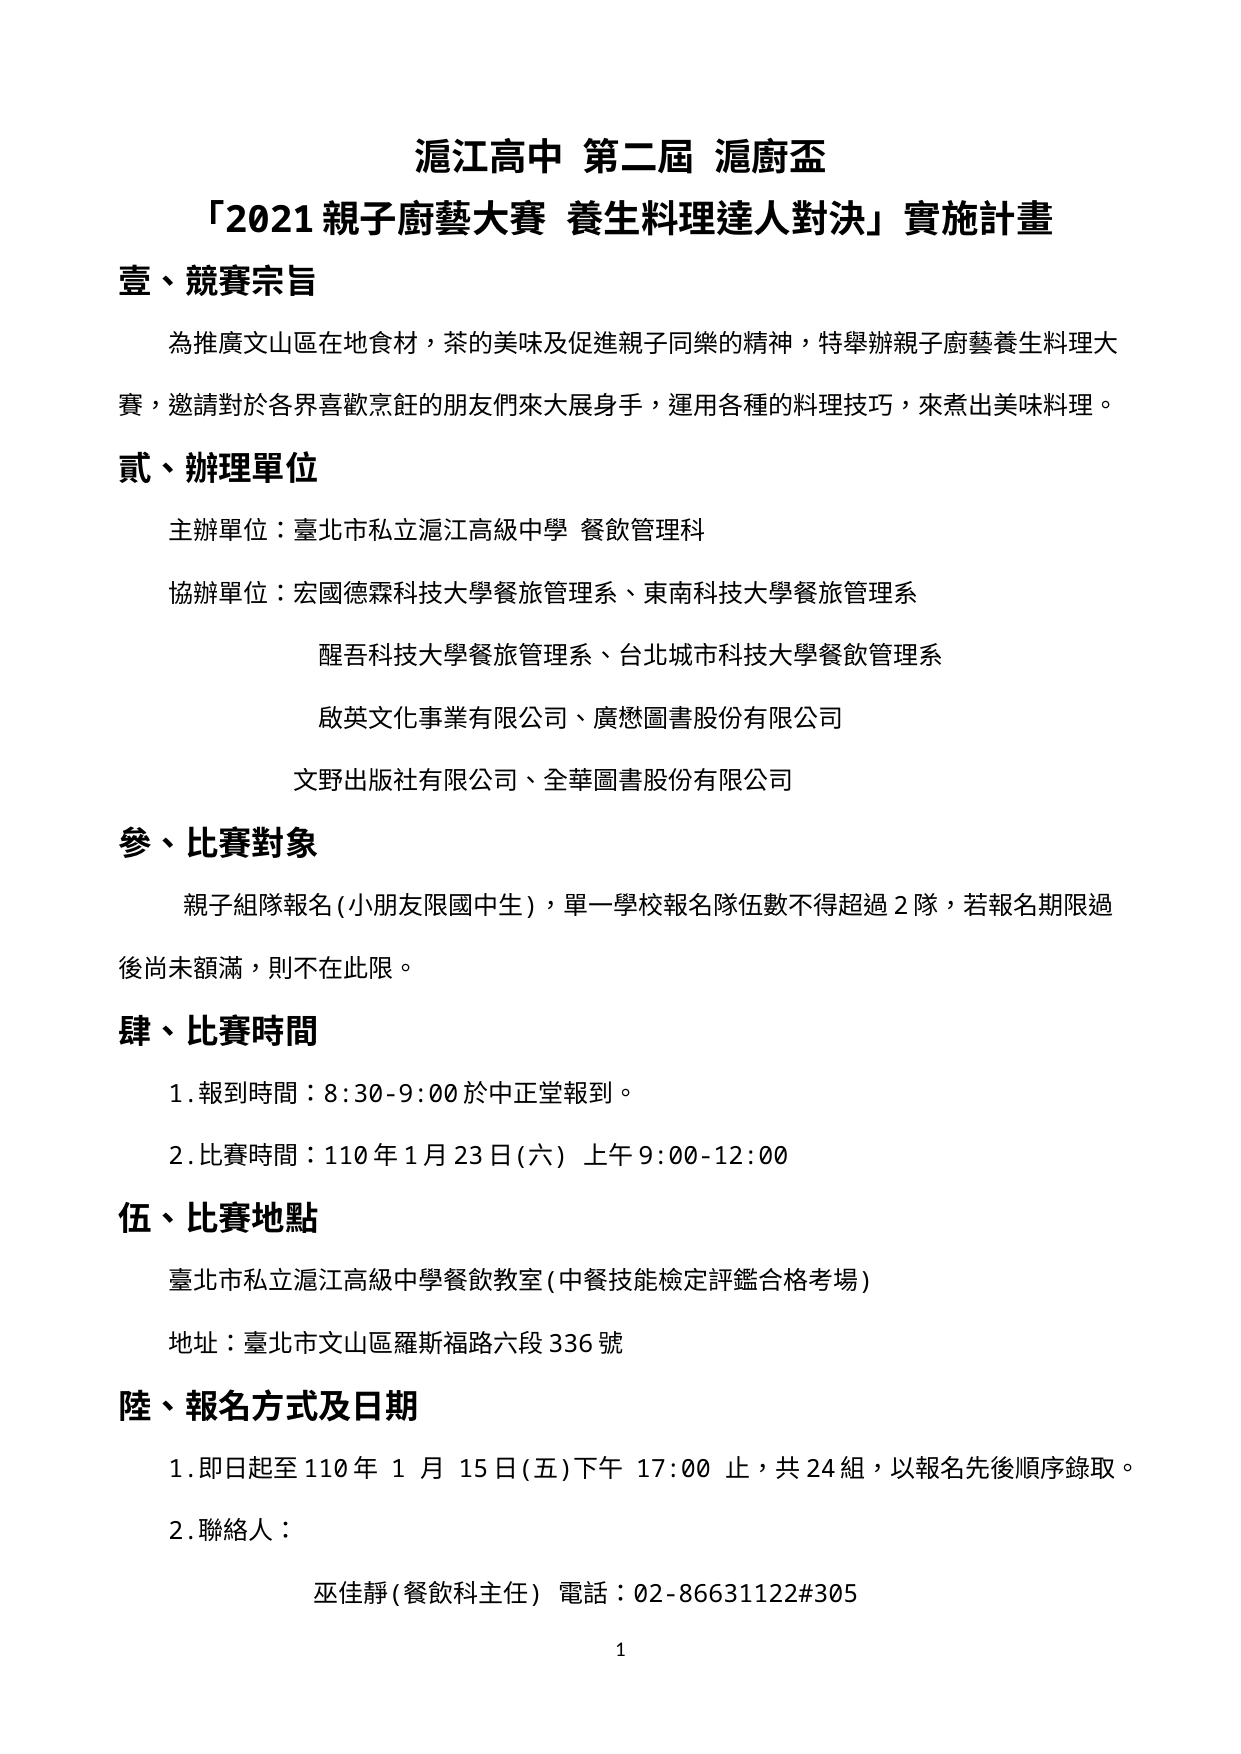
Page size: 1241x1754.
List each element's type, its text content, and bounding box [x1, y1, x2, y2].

text 1.即日起至110年 1 月 15日(五)下午 17:00 止，共24組，以報名先後順序錄取。 [118, 1425, 1122, 1487]
text 地址：臺北市文山區羅斯福路六段336號 [118, 1300, 1122, 1362]
text 文野出版社有限公司、全華圖書股份有限公司 [118, 737, 1122, 800]
text 「2021親子廚藝大賽 養生料理達人對決」實施計畫 [118, 175, 1122, 237]
text 協辦單位：宏國德霖科技大學餐旅管理系、東南科技大學餐旅管理系 [118, 550, 1122, 612]
text 親子組隊報名(小朋友限國中生)，單一學校報名隊伍數不得超過2隊，若報名期限過後尚未額滿，則不在此限。 [118, 862, 1122, 987]
text 貳、辦理單位 [118, 425, 1122, 487]
text 臺北市私立滬江高級中學餐飲教室(中餐技能檢定評鑑合格考場) [118, 1237, 1122, 1300]
text 2.聯絡人： [118, 1487, 1122, 1550]
text 參、比賽對象 [118, 800, 1122, 862]
text 1.報到時間：8:30-9:00於中正堂報到。 [118, 1050, 1122, 1112]
text 醒吾科技大學餐旅管理系、台北城市科技大學餐飲管理系 [118, 612, 1122, 675]
text 伍、比賽地點 [118, 1175, 1122, 1237]
text 為推廣文山區在地食材，茶的美味及促進親子同樂的精神，特舉辦親子廚藝養生料理大賽，邀請對於各界喜歡烹飪的朋友們來大展身手，運用各種的料理技巧，來煮出美味料理。 [118, 300, 1122, 425]
text 肆、比賽時間 [118, 987, 1122, 1050]
text 主辦單位：臺北市私立滬江高級中學 餐飲管理科 [118, 487, 1122, 550]
text 陸、報名方式及日期 [118, 1362, 1122, 1425]
text 2.比賽時間：110年1月23日(六) 上午9:00-12:00 [118, 1112, 1122, 1175]
text 巫佳靜(餐飲科主任) 電話：02-86631122#305 [118, 1550, 1122, 1612]
text 滬江高中 第二屆 滬廚盃 [118, 112, 1122, 175]
text 壹、競賽宗旨 [118, 237, 1122, 300]
text 啟英文化事業有限公司、廣懋圖書股份有限公司 [118, 675, 1122, 737]
